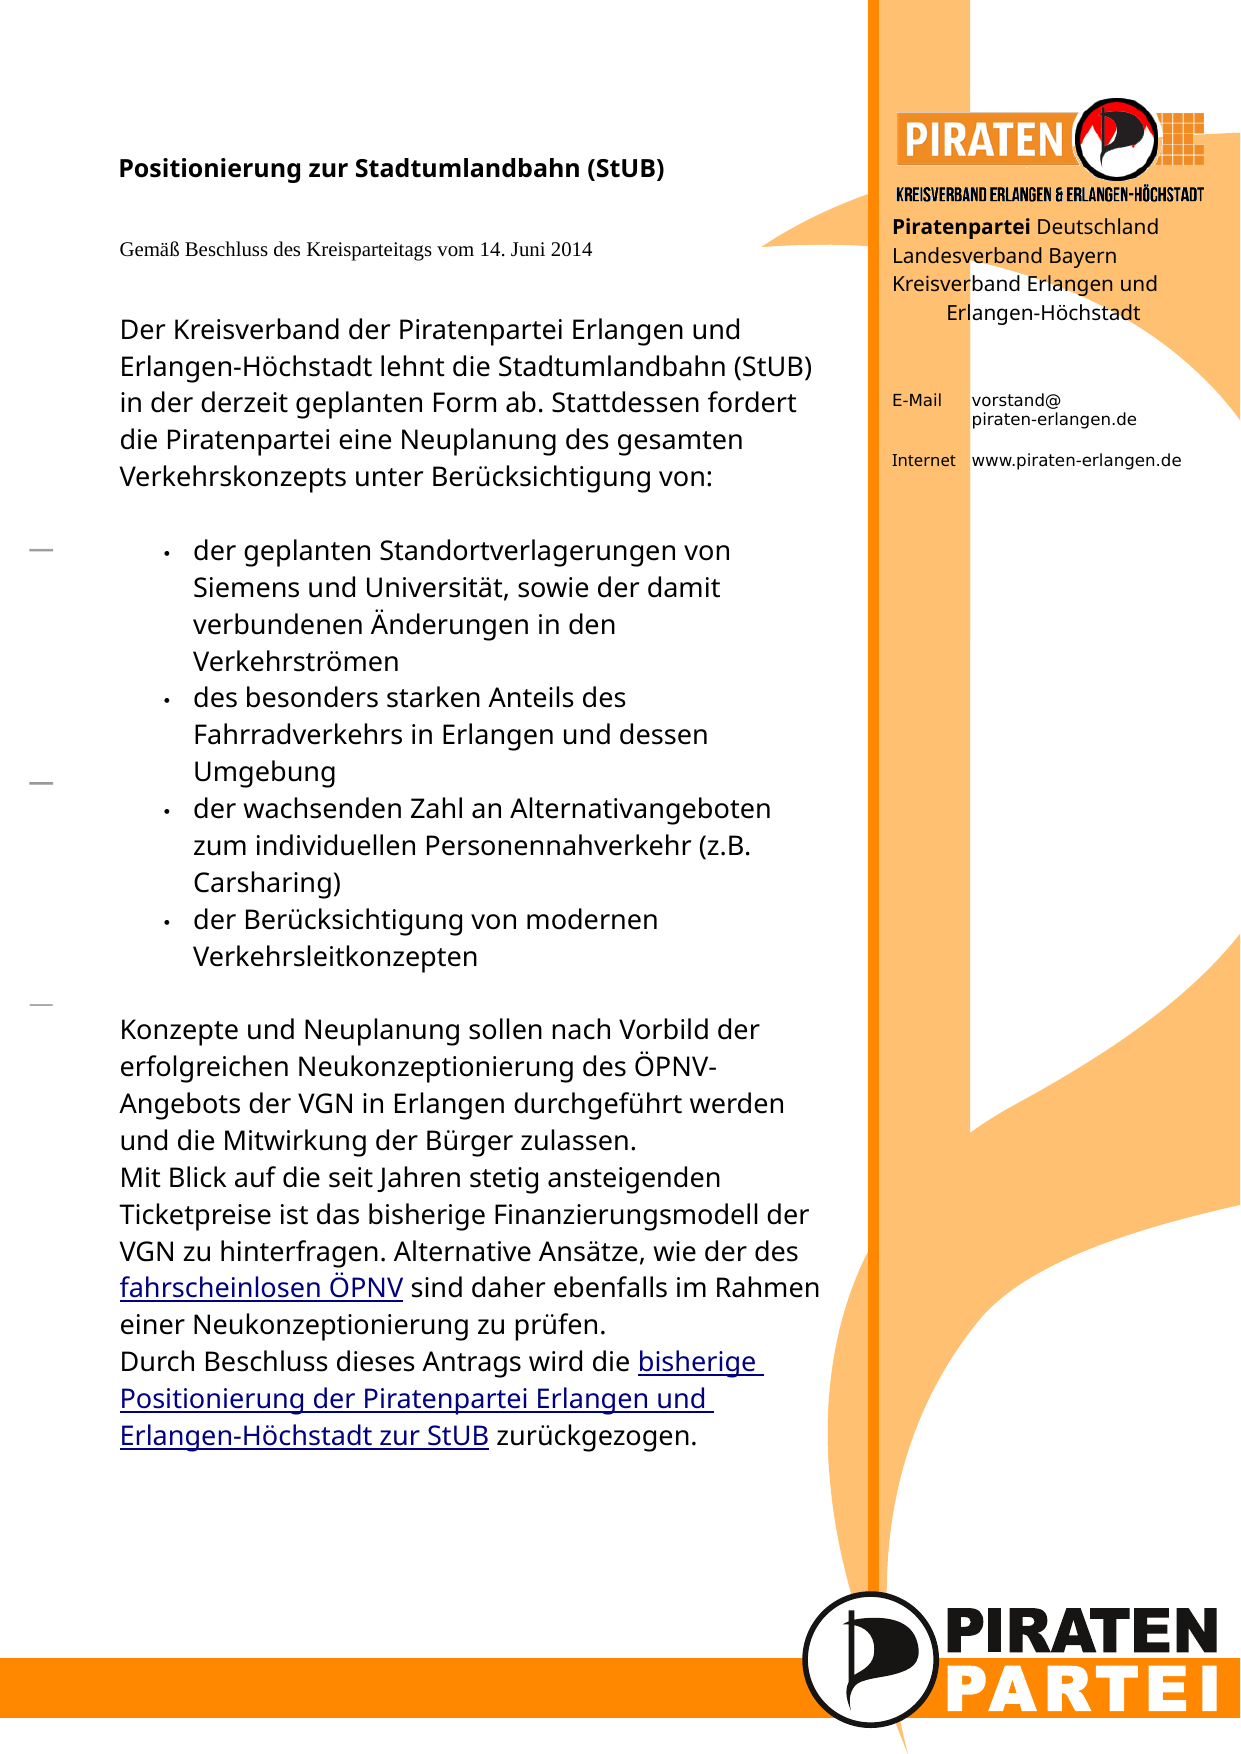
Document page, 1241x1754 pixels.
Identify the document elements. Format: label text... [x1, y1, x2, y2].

list der geplanten Standortverlagerungen von Siemens und Universität, sowie der damit verbundenen Änderungen in den Verkehrströmen [163, 531, 829, 679]
text Gemäß Beschluss des Kreisparteitags vom 14. Juni 2014 [119, 237, 829, 261]
text Kreisverband Erlangen und Erlangen-Höchstadt [892, 269, 1211, 372]
text Landesverband Bayern [892, 241, 1211, 269]
picture [891, 88, 1211, 213]
text Positionierung zur Stadtumlandbahn (StUB) [118, 151, 853, 185]
text — [29, 995, 107, 1016]
text Der Kreisverband der Piratenpartei Erlangen und Erlangen-Höchstadt lehnt die Stadtumlandbahn (StUB) in der derzeit geplanten Form ab. Stattdessen fordert die Piratenpartei eine Neuplanung des gesamten Verkehrskonzepts unter Berücksichtigung von: [119, 310, 829, 494]
list der wachsenden Zahl an Alternativangeboten zum individuellen Personennahverkehr (z.B. Carsharing) [163, 789, 829, 900]
text — [29, 773, 107, 794]
text Mit Blick auf die seit Jahren stetig ansteigenden Ticketpreise ist das bisherige Finanzierungsmodell der VGN zu hinterfragen. Alternative Ansätze, wie der des fahrscheinlosen ÖPNV sind daher ebenfalls im Rahmen einer Neukonzeptionierung zu prüfen. [119, 1158, 829, 1343]
list der Berücksichtigung von modernen Verkehrsleitkonzepten [163, 900, 829, 974]
text Konzepte und Neuplanung sollen nach Vorbild der erfolgreichen Neukonzeptionierung des ÖPNV-Angebots der VGN in Erlangen durchgeführt werden und die Mitwirkung der Bürger zulassen. [119, 1011, 829, 1158]
text — [29, 540, 107, 561]
text Durch Beschluss dieses Antrags wird die bisherige Positionierung der Piratenpartei Erlangen und Erlangen-Höchstadt zur StUB zurückgezogen. [119, 1343, 829, 1453]
text E-Mail vorstand@ piraten-erlangen.de Internet www.piraten-erlangen.de [892, 372, 1211, 472]
list des besonders starken Anteils des Fahrradverkehrs in Erlangen und dessen Umgebung [163, 679, 829, 789]
text Piratenpartei Deutschland [892, 213, 1211, 241]
